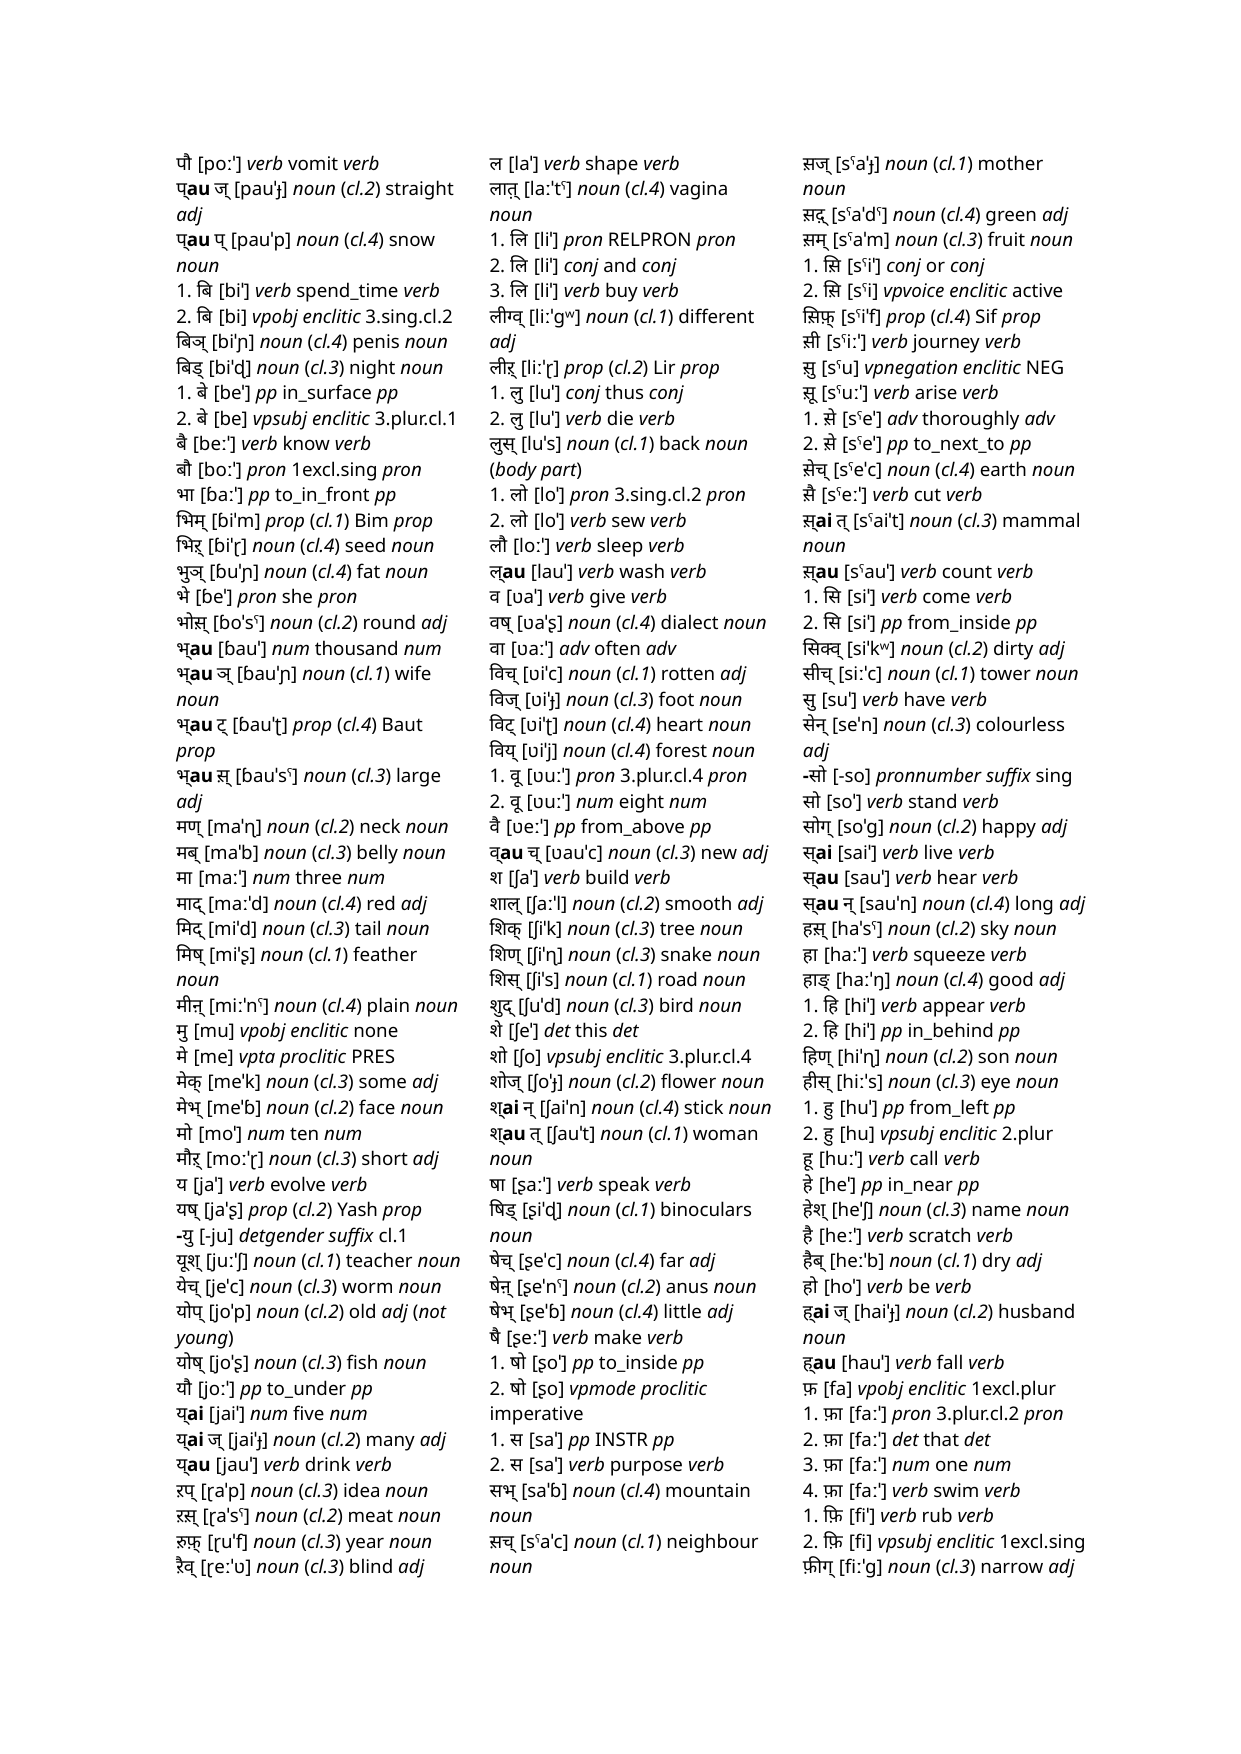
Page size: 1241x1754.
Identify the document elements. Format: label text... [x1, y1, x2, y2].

text स़्au [sˤauˈ] verb count verb [803, 558, 1090, 584]
text भ्auट् [ɓauˈʈ] prop (cl.4) Baut prop [176, 711, 463, 762]
text ऱस़् [ɽaˈsˤ] noun (cl.2) meat noun [176, 1503, 463, 1528]
text मब् [maˈb] noun (cl.3) belly noun [176, 839, 463, 864]
text मौऱ् [moːˈɽ] noun (cl.3) short adj [176, 1145, 463, 1171]
text 2. हु [hu] vpsubj enclitic 2.plur [803, 1120, 1090, 1145]
text बिञ् [biˈɲ] noun (cl.4) penis noun [176, 329, 463, 354]
text 2. लो [loˈ] verb sew verb [489, 507, 777, 533]
text शुद् [ʃuˈd] noun (cl.3) bird noun [489, 992, 777, 1018]
text स़ी [sˤiːˈ] verb journey verb [803, 329, 1090, 354]
text सिक्व् [siˈkʷ] noun (cl.2) dirty adj [803, 635, 1090, 660]
text स़ू [sˤuːˈ] verb arise verb [803, 380, 1090, 405]
text मो [moˈ] num ten num [176, 1120, 463, 1145]
text स़ै [sˤeːˈ] verb cut verb [803, 482, 1090, 507]
text षिड् [ʂiˈɖ] noun (cl.1) binoculars noun [489, 1196, 777, 1247]
text वै [ʋeːˈ] pp from_above pp [489, 813, 777, 839]
text भ्auस़् [ɓauˈsˤ] noun (cl.3) large adj [176, 762, 463, 813]
text सेन् [seˈn] noun (cl.3) colourless adj [803, 711, 1090, 762]
text 2. सि [siˈ] pp from_inside pp [803, 609, 1090, 635]
text लीग्व् [liːˈɡʷ] noun (cl.1) different adj [489, 303, 777, 354]
text षेऩ् [ʂeˈnˤ] noun (cl.2) anus noun [489, 1273, 777, 1298]
text लौ [loːˈ] verb sleep verb [489, 533, 777, 558]
text सो [soˈ] verb stand verb [803, 788, 1090, 813]
text मेभ् [meˈɓ] noun (cl.2) face noun [176, 1094, 463, 1120]
text 2. बे [be] vpsubj enclitic 3.plur.cl.1 [176, 405, 463, 431]
text मु [mu] vpobj enclitic none [176, 1018, 463, 1043]
text य्ai [jaiˈ] num five num [176, 1401, 463, 1426]
text -यु [-ju] detgender suffix cl.1 [176, 1222, 463, 1247]
text भे [ɓeˈ] pron she pron [176, 584, 463, 609]
text मेक् [meˈk] noun (cl.3) some adj [176, 1069, 463, 1094]
text षेभ् [ʂeˈɓ] noun (cl.4) little adj [489, 1298, 777, 1324]
text 4. फ़ा [faːˈ] verb swim verb [803, 1477, 1090, 1503]
text 1. वू [ʋuːˈ] pron 3.plur.cl.4 pron [489, 762, 777, 788]
text स़ु [sˤu] vpnegation enclitic NEG [803, 354, 1090, 380]
text व [ʋaˈ] verb give verb [489, 584, 777, 609]
text लीऱ् [liːˈɽ] prop (cl.2) Lir prop [489, 354, 777, 380]
text हाङ् [haːˈŋ] noun (cl.4) good adj [803, 967, 1090, 992]
text 2. स [saˈ] verb purpose verb [489, 1452, 777, 1477]
text योप् [joˈp] noun (cl.2) old adj (not young) [176, 1298, 463, 1349]
text बिड् [biˈɖ] noun (cl.3) night noun [176, 354, 463, 380]
text हू [huːˈ] verb call verb [803, 1145, 1090, 1171]
text येच् [jeˈc] noun (cl.3) worm noun [176, 1273, 463, 1298]
text शिण् [ʃiˈɳ] noun (cl.3) snake noun [489, 941, 777, 967]
text 1. लो [loˈ] pron 3.sing.cl.2 pron [489, 482, 777, 507]
text हैब् [heːˈb] noun (cl.1) dry adj [803, 1247, 1090, 1273]
text स़ेच् [sˤeˈc] noun (cl.4) earth noun [803, 456, 1090, 482]
text स़द़् [sˤaˈdˤ] noun (cl.4) green adj [803, 201, 1090, 227]
text -सो [-so] pronnumber suffix sing [803, 762, 1090, 788]
text सोग् [soˈɡ] noun (cl.2) happy adj [803, 813, 1090, 839]
text स्au [sauˈ] verb hear verb [803, 864, 1090, 890]
text हे [heˈ] pp in_near pp [803, 1171, 1090, 1196]
text मा [maːˈ] num three num [176, 864, 463, 890]
text भ्au [ɓauˈ] num thousand num [176, 635, 463, 660]
text श [ʃaˈ] verb build verb [489, 864, 777, 890]
text षा [ʂaːˈ] verb speak verb [489, 1171, 777, 1196]
text मिद् [miˈd] noun (cl.3) tail noun [176, 916, 463, 941]
text मीऩ् [miːˈnˤ] noun (cl.4) plain noun [176, 992, 463, 1018]
text 1. लु [luˈ] conj thus conj [489, 380, 777, 405]
text षै [ʂeːˈ] verb make verb [489, 1324, 777, 1349]
text भिम् [ɓiˈm] prop (cl.1) Bim prop [176, 507, 463, 533]
text 2. फ़ा [faːˈ] det that det [803, 1426, 1090, 1452]
text ल [laˈ] verb shape verb [489, 150, 777, 176]
text शे [ʃeˈ] det this det [489, 1018, 777, 1043]
text हीस् [hiːˈs] noun (cl.3) eye noun [803, 1069, 1090, 1094]
text 2. स़ि [sˤi] vpvoice enclitic active [803, 278, 1090, 303]
text 2. लु [luˈ] verb die verb [489, 405, 777, 431]
text प्auप् [pauˈp] noun (cl.4) snow noun [176, 227, 463, 278]
text 1. सि [siˈ] verb come verb [803, 584, 1090, 609]
text सु [suˈ] verb have verb [803, 686, 1090, 711]
text 1. स़े [sˤeˈ] adv thoroughly adv [803, 405, 1090, 431]
text यष् [jaˈʂ] prop (cl.2) Yash prop [176, 1196, 463, 1222]
text भ्auञ् [ɓauˈɲ] noun (cl.1) wife noun [176, 660, 463, 711]
text शो [ʃo] vpsubj enclitic 3.plur.cl.4 [489, 1043, 777, 1069]
text स्auन् [sauˈn] noun (cl.4) long adj [803, 890, 1090, 916]
text हस़् [haˈsˤ] noun (cl.2) sky noun [803, 916, 1090, 941]
text हेश् [heˈʃ] noun (cl.3) name noun [803, 1196, 1090, 1222]
text भुञ् [ɓuˈɲ] noun (cl.4) fat noun [176, 558, 463, 584]
text श्auत् [ʃauˈt] noun (cl.1) woman noun [489, 1120, 777, 1171]
text पौ [poːˈ] verb vomit verb [176, 150, 463, 176]
text स़च् [sˤaˈc] noun (cl.1) neighbour noun [489, 1528, 777, 1579]
text शिस् [ʃiˈs] noun (cl.1) road noun [489, 967, 777, 992]
text य [jaˈ] verb evolve verb [176, 1171, 463, 1196]
text स्ai [saiˈ] verb live verb [803, 839, 1090, 864]
text योष् [joˈʂ] noun (cl.3) fish noun [176, 1349, 463, 1375]
text ह्au [hauˈ] verb fall verb [803, 1349, 1090, 1375]
text 1. हि [hiˈ] verb appear verb [803, 992, 1090, 1018]
text 2. लि [liˈ] conj and conj [489, 252, 777, 278]
text श्aiन् [ʃaiˈn] noun (cl.4) stick noun [489, 1094, 777, 1120]
text बौ [boːˈ] pron 1excl.sing pron [176, 456, 463, 482]
text शोज् [ʃoˈɟ] noun (cl.2) flower noun [489, 1069, 777, 1094]
text सभ् [saˈɓ] noun (cl.4) mountain noun [489, 1477, 777, 1528]
text 2. हि [hiˈ] pp in_behind pp [803, 1018, 1090, 1043]
text मे [me] vpta proclitic PRES [176, 1043, 463, 1069]
text य्au [jauˈ] verb drink verb [176, 1452, 463, 1477]
text ऱप् [ɽaˈp] noun (cl.3) idea noun [176, 1477, 463, 1503]
text स़्aiत् [sˤaiˈt] noun (cl.3) mammal noun [803, 507, 1090, 558]
text हा [haːˈ] verb squeeze verb [803, 941, 1090, 967]
text 1. बि [biˈ] verb spend_time verb [176, 278, 463, 303]
text ऱुफ़् [ɽuˈf] noun (cl.3) year noun [176, 1528, 463, 1554]
text 1. स [saˈ] pp INSTR pp [489, 1426, 777, 1452]
text ऱैव् [ɽeːˈʋ] noun (cl.3) blind adj [176, 1554, 463, 1579]
text सीच् [siːˈc] noun (cl.1) tower noun [803, 660, 1090, 686]
text 2. फ़ि [fi] vpsubj enclitic 1excl.sing [803, 1528, 1090, 1554]
text भिऱ् [ɓiˈɽ] noun (cl.4) seed noun [176, 533, 463, 558]
text शाल् [ʃaːˈl] noun (cl.2) smooth adj [489, 890, 777, 916]
text यूश् [juːˈʃ] noun (cl.1) teacher noun [176, 1247, 463, 1273]
text वष् [ʋaˈʂ] noun (cl.4) dialect noun [489, 609, 777, 635]
text 1. हु [huˈ] pp from_left pp [803, 1094, 1090, 1120]
text 2. स़े [sˤeˈ] pp to_next_to pp [803, 431, 1090, 456]
text वा [ʋaːˈ] adv often adv [489, 635, 777, 660]
text मिष् [miˈʂ] noun (cl.1) feather noun [176, 941, 463, 992]
text स़ज् [sˤaˈɟ] noun (cl.1) mother noun [803, 150, 1090, 201]
text विट् [ʋiˈʈ] noun (cl.4) heart noun [489, 711, 777, 737]
text 2. बि [bi] vpobj enclitic 3.sing.cl.2 [176, 303, 463, 329]
text 1. फ़ि [fiˈ] verb rub verb [803, 1503, 1090, 1528]
text य्aiज् [jaiˈɟ] noun (cl.2) many adj [176, 1426, 463, 1452]
text यौ [joːˈ] pp to_under pp [176, 1375, 463, 1401]
text है [heːˈ] verb scratch verb [803, 1222, 1090, 1247]
text 1. बे [beˈ] pp in_surface pp [176, 380, 463, 405]
text 1. स़ि [sˤiˈ] conj or conj [803, 252, 1090, 278]
text लात़् [laːˈtˤ] noun (cl.4) vagina noun [489, 176, 777, 227]
text स़म् [sˤaˈm] noun (cl.3) fruit noun [803, 227, 1090, 252]
text प्auज् [pauˈɟ] noun (cl.2) straight adj [176, 176, 463, 227]
text 2. वू [ʋuːˈ] num eight num [489, 788, 777, 813]
text लुस् [luˈs] noun (cl.1) back noun (body part) [489, 431, 777, 482]
text हिण् [hiˈɳ] noun (cl.2) son noun [803, 1043, 1090, 1069]
text व्auच् [ʋauˈc] noun (cl.3) new adj [489, 839, 777, 864]
text भा [ɓaːˈ] pp to_in_front pp [176, 482, 463, 507]
text हो [hoˈ] verb be verb [803, 1273, 1090, 1298]
text ह्aiज् [haiˈɟ] noun (cl.2) husband noun [803, 1298, 1090, 1349]
text विज् [ʋiˈɟ] noun (cl.3) foot noun [489, 686, 777, 711]
text विच् [ʋiˈc] noun (cl.1) rotten adj [489, 660, 777, 686]
text षेच् [ʂeˈc] noun (cl.4) far adj [489, 1247, 777, 1273]
text 1. लि [liˈ] pron RELPRON pron [489, 227, 777, 252]
text फ़ [fa] vpobj enclitic 1excl.plur [803, 1375, 1090, 1401]
text 1. षो [ʂoˈ] pp to_inside pp [489, 1349, 777, 1375]
text मण् [maˈɳ] noun (cl.2) neck noun [176, 813, 463, 839]
text 3. फ़ा [faːˈ] num one num [803, 1452, 1090, 1477]
text भोस़् [ɓoˈsˤ] noun (cl.2) round adj [176, 609, 463, 635]
text शिक् [ʃiˈk] noun (cl.3) tree noun [489, 916, 777, 941]
text 3. लि [liˈ] verb buy verb [489, 278, 777, 303]
text फ़ीग् [fiːˈɡ] noun (cl.3) narrow adj [803, 1554, 1090, 1579]
text 2. षो [ʂo] vpmode proclitic imperative [489, 1375, 777, 1426]
text माद् [maːˈd] noun (cl.4) red adj [176, 890, 463, 916]
text बै [beːˈ] verb know verb [176, 431, 463, 456]
text विय् [ʋiˈj] noun (cl.4) forest noun [489, 737, 777, 762]
text 1. फ़ा [faːˈ] pron 3.plur.cl.2 pron [803, 1401, 1090, 1426]
text ल्au [lauˈ] verb wash verb [489, 558, 777, 584]
text स़िफ़् [sˤiˈf] prop (cl.4) Sif prop [803, 303, 1090, 329]
